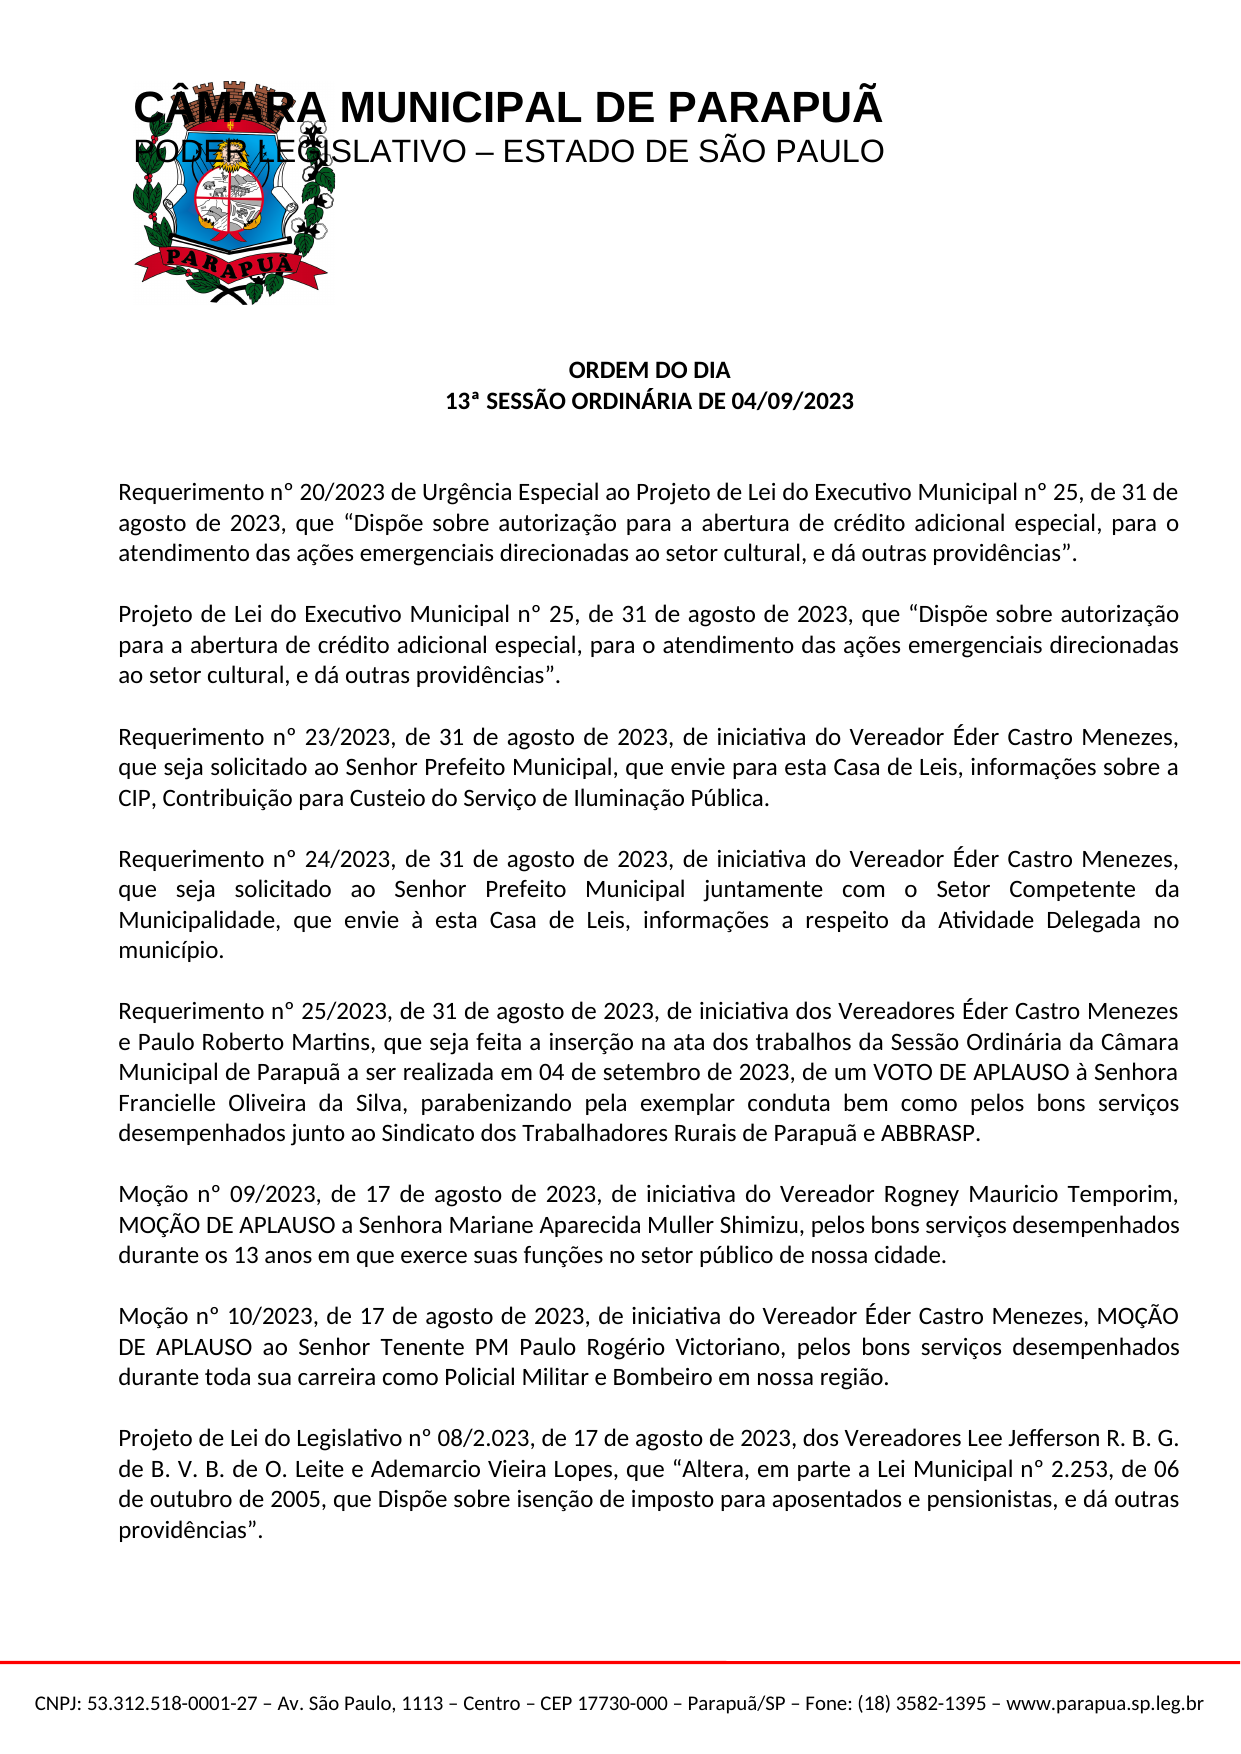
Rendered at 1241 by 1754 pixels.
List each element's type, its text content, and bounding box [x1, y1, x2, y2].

text Projeto de Lei do Legislativo nº 08/2.023, de 17 de agosto de 2023, dos Vereadores Lee Jefferson R. B. G. de B. V. B. de O. Leite e Ademarcio Vieira Lopes, que “Altera, em parte a Lei Municipal nº 2.253, de 06 de outubro de 2005, que Dispõe sobre isenção de imposto para aposentados e pensionistas, e dá outras providências”. [118, 1423, 1181, 1545]
text ORDEM DO DIA [118, 354, 1181, 385]
text Requerimento nº 25/2023, de 31 de agosto de 2023, de iniciativa dos Vereadores Éder Castro Menezes e Paulo Roberto Martins, que seja feita a inserção na ata dos trabalhos da Sessão Ordinária da Câmara Municipal de Parapuã a ser realizada em 04 de setembro de 2023, de um VOTO DE APLAUSO à Senhora Francielle Oliveira da Silva, parabenizando pela exemplar conduta bem como pelos bons serviços desempenhados junto ao Sindicato dos Trabalhadores Rurais de Parapuã e ABBRASP. [118, 995, 1181, 1148]
text Requerimento nº 23/2023, de 31 de agosto de 2023, de iniciativa do Vereador Éder Castro Menezes, que seja solicitado ao Senhor Prefeito Municipal, que envie para esta Casa de Leis, informações sobre a CIP, Contribuição para Custeio do Serviço de Iluminação Pública. [118, 721, 1181, 812]
text Moção nº 10/2023, de 17 de agosto de 2023, de iniciativa do Vereador Éder Castro Menezes, MOÇÃO DE APLAUSO ao Senhor Tenente PM Paulo Rogério Victoriano, pelos bons serviços desempenhados durante toda sua carreira como Policial Militar e Bombeiro em nossa região. [118, 1301, 1181, 1392]
text Moção nº 09/2023, de 17 de agosto de 2023, de iniciativa do Vereador Rogney Mauricio Temporim, MOÇÃO DE APLAUSO a Senhora Mariane Aparecida Muller Shimizu, pelos bons serviços desempenhados durante os 13 anos em que exerce suas funções no setor público de nossa cidade. [118, 1178, 1181, 1270]
picture [133, 81, 336, 305]
text Requerimento nº 20/2023 de Urgência Especial ao Projeto de Lei do Executivo Municipal nº 25, de 31 de agosto de 2023, que “Dispõe sobre autorização para a abertura de crédito adicional especial, para o atendimento das ações emergenciais direcionadas ao setor cultural, e dá outras providências”. [118, 476, 1181, 568]
text Projeto de Lei do Executivo Municipal nº 25, de 31 de agosto de 2023, que “Dispõe sobre autorização para a abertura de crédito adicional especial, para o atendimento das ações emergenciais direcionadas ao setor cultural, e dá outras providências”. [118, 598, 1181, 690]
text 13ª SESSÃO ORDINÁRIA DE 04/09/2023 [118, 385, 1181, 415]
text Requerimento nº 24/2023, de 31 de agosto de 2023, de iniciativa do Vereador Éder Castro Menezes, que seja solicitado ao Senhor Prefeito Municipal juntamente com o Setor Competente da Municipalidade, que envie à esta Casa de Leis, informações a respeito da Atividade Delegada no município. [118, 843, 1181, 965]
